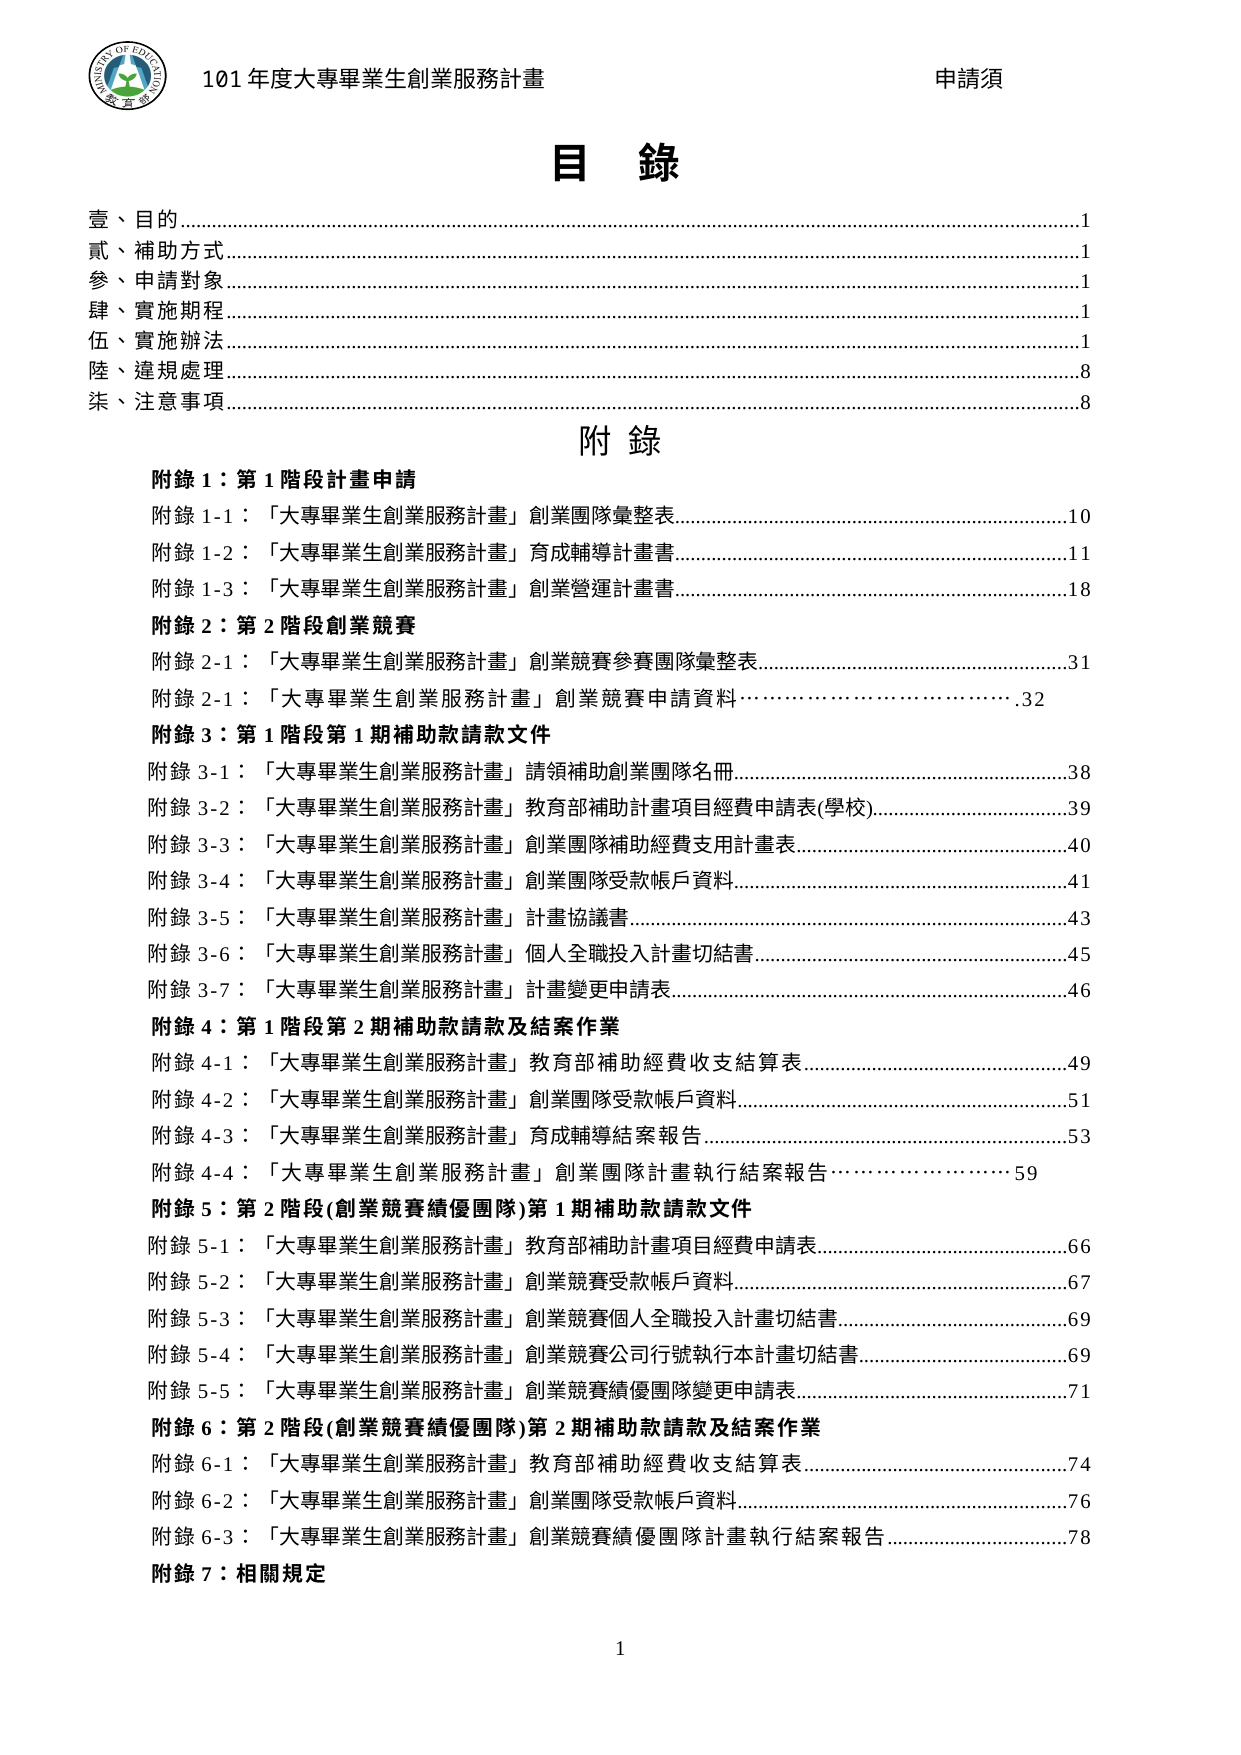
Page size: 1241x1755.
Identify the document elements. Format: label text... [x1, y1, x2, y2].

text 伍、實施辦法 1 [89, 324, 1152, 355]
text 附錄3-4：「大專畢業生創業服務計畫」創業團隊受款帳戶資料 41 [148, 864, 1152, 894]
text 附錄3-1：「大專畢業生創業服務計畫」請領補助創業團隊名冊 38 [148, 755, 1152, 785]
text 附 錄 [89, 415, 1152, 463]
text 壹、目的 1 [89, 204, 1152, 234]
text 附錄3-5：「大專畢業生創業服務計畫」計畫協議書 43 [148, 901, 1152, 931]
text 附錄3-6：「大專畢業生創業服務計畫」個人全職投入計畫切結書 45 [148, 937, 1152, 967]
text 附錄1-1：「大專畢業生創業服務計畫」創業團隊彙整表 10 [89, 500, 1152, 530]
text 附錄6：第2階段(創業競賽績優團隊)第2期補助款請款及結案作業 [89, 1411, 1152, 1441]
text 附錄5：第2階段(創業競賽績優團隊)第1期補助款請款文件 [89, 1192, 1152, 1223]
text 附錄4-3：「大專畢業生創業服務計畫」育成輔導結案報告 53 [89, 1119, 1152, 1150]
text 附錄5-4：「大專畢業生創業服務計畫」創業競賽公司行號執行本計畫切結書 69 [148, 1338, 1152, 1368]
text 目 錄 [89, 131, 1152, 191]
text 附錄7：相關規定 [89, 1557, 1152, 1587]
text 附錄6-1：「大專畢業生創業服務計畫」教育部補助經費收支結算表 74 [89, 1448, 1152, 1478]
text 附錄1：第1階段計畫申請 [89, 463, 1152, 493]
text 附錄5-2：「大專畢業生創業服務計畫」創業競賽受款帳戶資料 67 [148, 1265, 1152, 1296]
text 附錄2-1：「大專畢業生創業服務計畫」創業競賽申請資料……………………………….32 [89, 682, 1152, 712]
text 柒、注意事項 8 [89, 385, 1152, 415]
text 附錄5-5：「大專畢業生創業服務計畫」創業競賽績優團隊變更申請表 71 [148, 1375, 1152, 1405]
text 貳、補助方式 1 [89, 234, 1152, 264]
text 附錄5-3：「大專畢業生創業服務計畫」創業競賽個人全職投入計畫切結書 69 [148, 1302, 1152, 1332]
text 附錄4-4：「大專畢業生創業服務計畫」創業團隊計畫執行結案報告……………………59 [89, 1156, 1152, 1186]
text 附錄4：第1階段第2期補助款請款及結案作業 [89, 1010, 1152, 1040]
text 附錄6-2：「大專畢業生創業服務計畫」創業團隊受款帳戶資料 76 [89, 1484, 1152, 1514]
text 肆、實施期程 1 [89, 294, 1152, 324]
text 附錄5-1：「大專畢業生創業服務計畫」教育部補助計畫項目經費申請表 66 [148, 1229, 1152, 1259]
text 參、申請對象 1 [89, 264, 1152, 294]
text 附錄2-1：「大專畢業生創業服務計畫」創業競賽參賽團隊彙整表 31 [89, 646, 1152, 676]
text 附錄4-2：「大專畢業生創業服務計畫」創業團隊受款帳戶資料 51 [89, 1083, 1152, 1113]
text 附錄3：第1階段第1期補助款請款文件 [89, 718, 1152, 749]
text 附錄2：第2階段創業競賽 [89, 609, 1152, 639]
text 附錄3-2：「大專畢業生創業服務計畫」教育部補助計畫項目經費申請表(學校) 39 [148, 791, 1152, 822]
text 附錄6-3：「大專畢業生創業服務計畫」創業競賽績優團隊計畫執行結案報告 78 [89, 1521, 1152, 1551]
text 附錄3-7：「大專畢業生創業服務計畫」計畫變更申請表 46 [148, 974, 1152, 1004]
text 附錄3-3：「大專畢業生創業服務計畫」創業團隊補助經費支用計畫表 40 [148, 828, 1152, 858]
text 附錄1-2：「大專畢業生創業服務計畫」育成輔導計畫書 11 [89, 536, 1152, 566]
text 陸、違規處理 8 [89, 355, 1152, 385]
text 附錄4-1：「大專畢業生創業服務計畫」教育部補助經費收支結算表 49 [89, 1047, 1152, 1077]
text 附錄1-3：「大專畢業生創業服務計畫」創業營運計畫書 18 [89, 573, 1152, 603]
